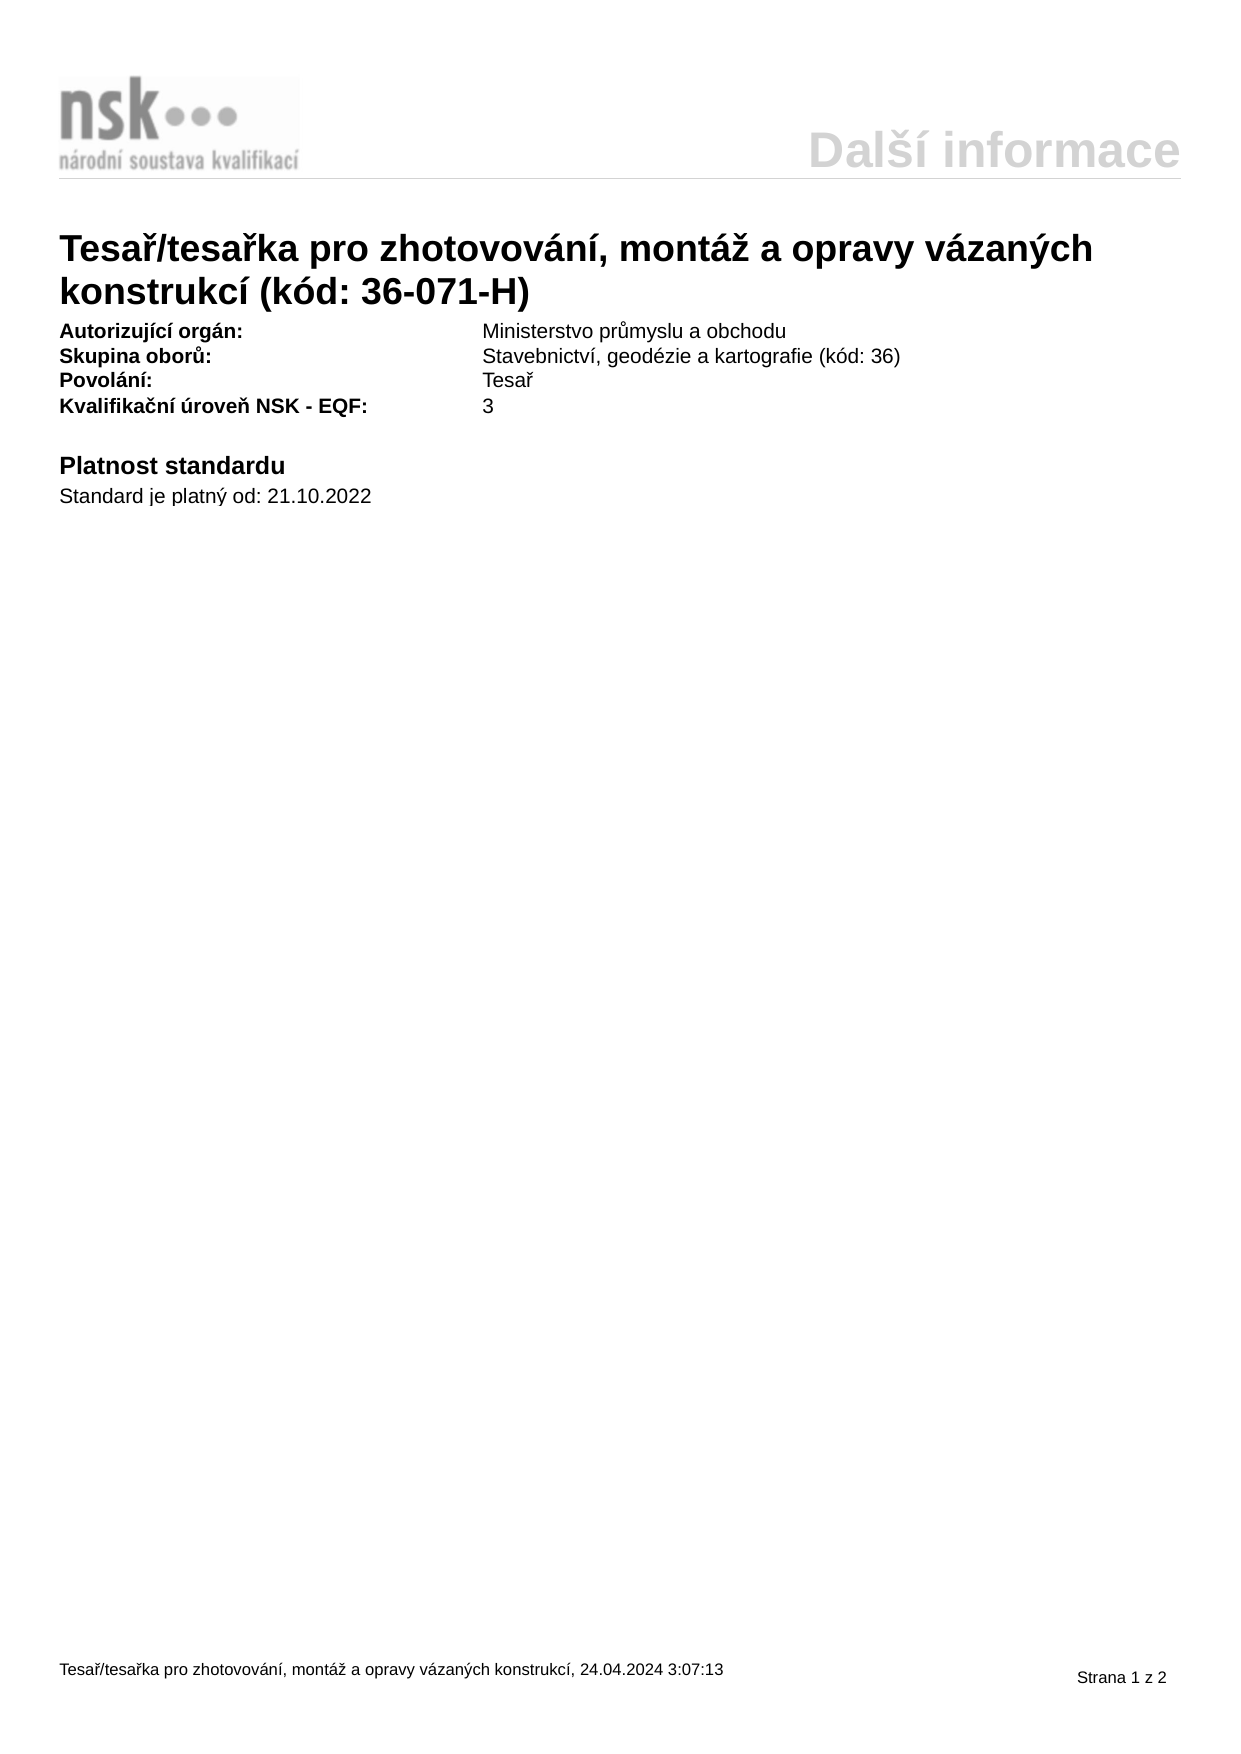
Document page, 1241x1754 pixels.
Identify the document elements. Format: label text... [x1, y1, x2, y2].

table_cell [59, 506, 119, 806]
table_cell [627, 1106, 861, 1383]
table_cell [482, 1384, 619, 1659]
table_cell [627, 1384, 861, 1659]
table_cell [861, 313, 1167, 319]
table_cell 3 [482, 394, 1181, 417]
table_cell [861, 1384, 1167, 1659]
table_cell Povolání: [59, 368, 482, 392]
table_cell [1167, 506, 1181, 806]
table_cell [619, 1106, 627, 1383]
table_cell [619, 1384, 627, 1659]
table_cell [627, 313, 861, 319]
table_cell [861, 196, 1167, 224]
table_cell [482, 806, 619, 1106]
table_cell [1167, 418, 1181, 447]
table_cell Tesař/tesařka pro zhotovování, montáž a opravy vázaných konstrukcí, 24.04.2024 3:07:13 [59, 1660, 861, 1696]
table_cell [119, 1384, 482, 1659]
table_cell [619, 196, 627, 224]
table_header Další informace [627, 59, 1181, 178]
table_cell [1167, 806, 1181, 1106]
table_cell [627, 196, 861, 224]
table_cell [119, 418, 482, 447]
table_cell [119, 313, 482, 319]
table_cell [119, 196, 482, 224]
table_cell [59, 196, 119, 224]
table_cell Kvalifikační úroveň NSK - EQF: [59, 394, 482, 417]
table_cell [619, 806, 627, 1106]
table_cell [861, 418, 1167, 447]
table_cell [482, 418, 619, 447]
table_cell [861, 506, 1167, 806]
table_cell [627, 506, 861, 806]
table_cell Standard je platný od: 21.10.2022 [59, 484, 1181, 506]
table_cell [627, 418, 861, 447]
table_cell [482, 196, 619, 224]
table_cell Stavebnictví, geodézie a kartografie (kód: 36) [482, 344, 1181, 368]
table_cell [619, 506, 627, 806]
table_cell [119, 806, 482, 1106]
table_cell [861, 1106, 1167, 1383]
table_cell [482, 506, 619, 806]
table_cell Autorizující orgán: [59, 319, 482, 343]
table_cell [119, 506, 482, 806]
table_header [620, 59, 627, 172]
table_cell [59, 179, 1181, 196]
table_cell [59, 418, 119, 447]
table_cell [59, 806, 119, 1106]
picture [58, 59, 620, 172]
table_cell [619, 313, 627, 319]
table_cell Tesař [482, 368, 1181, 393]
table_cell [119, 1106, 482, 1383]
table_cell [619, 418, 627, 447]
table_cell Skupina oborů: [59, 344, 482, 368]
table_cell [619, 172, 627, 178]
table_cell [1167, 1384, 1181, 1659]
table_cell [59, 313, 119, 319]
table_cell [627, 806, 861, 1106]
table_cell [1167, 313, 1181, 319]
table_cell [119, 172, 482, 178]
table_cell Strana 1 z 2 [861, 1660, 1167, 1696]
table_cell [1167, 196, 1181, 224]
table_cell [482, 172, 619, 178]
table_cell [1167, 1660, 1181, 1696]
table_cell [59, 1106, 119, 1383]
table_cell Ministerstvo průmyslu a obchodu [482, 319, 1181, 344]
table_cell Tesař/tesařka pro zhotovování, montáž a opravy vázaných konstrukcí (kód: 36-071-H) [59, 224, 1181, 313]
table_cell [482, 1106, 619, 1383]
table_cell [1167, 1106, 1181, 1383]
table_cell Platnost standardu [59, 448, 1181, 483]
table_cell [861, 806, 1167, 1106]
table_cell [482, 313, 619, 319]
table_cell [59, 1384, 119, 1659]
table_cell [59, 172, 119, 178]
